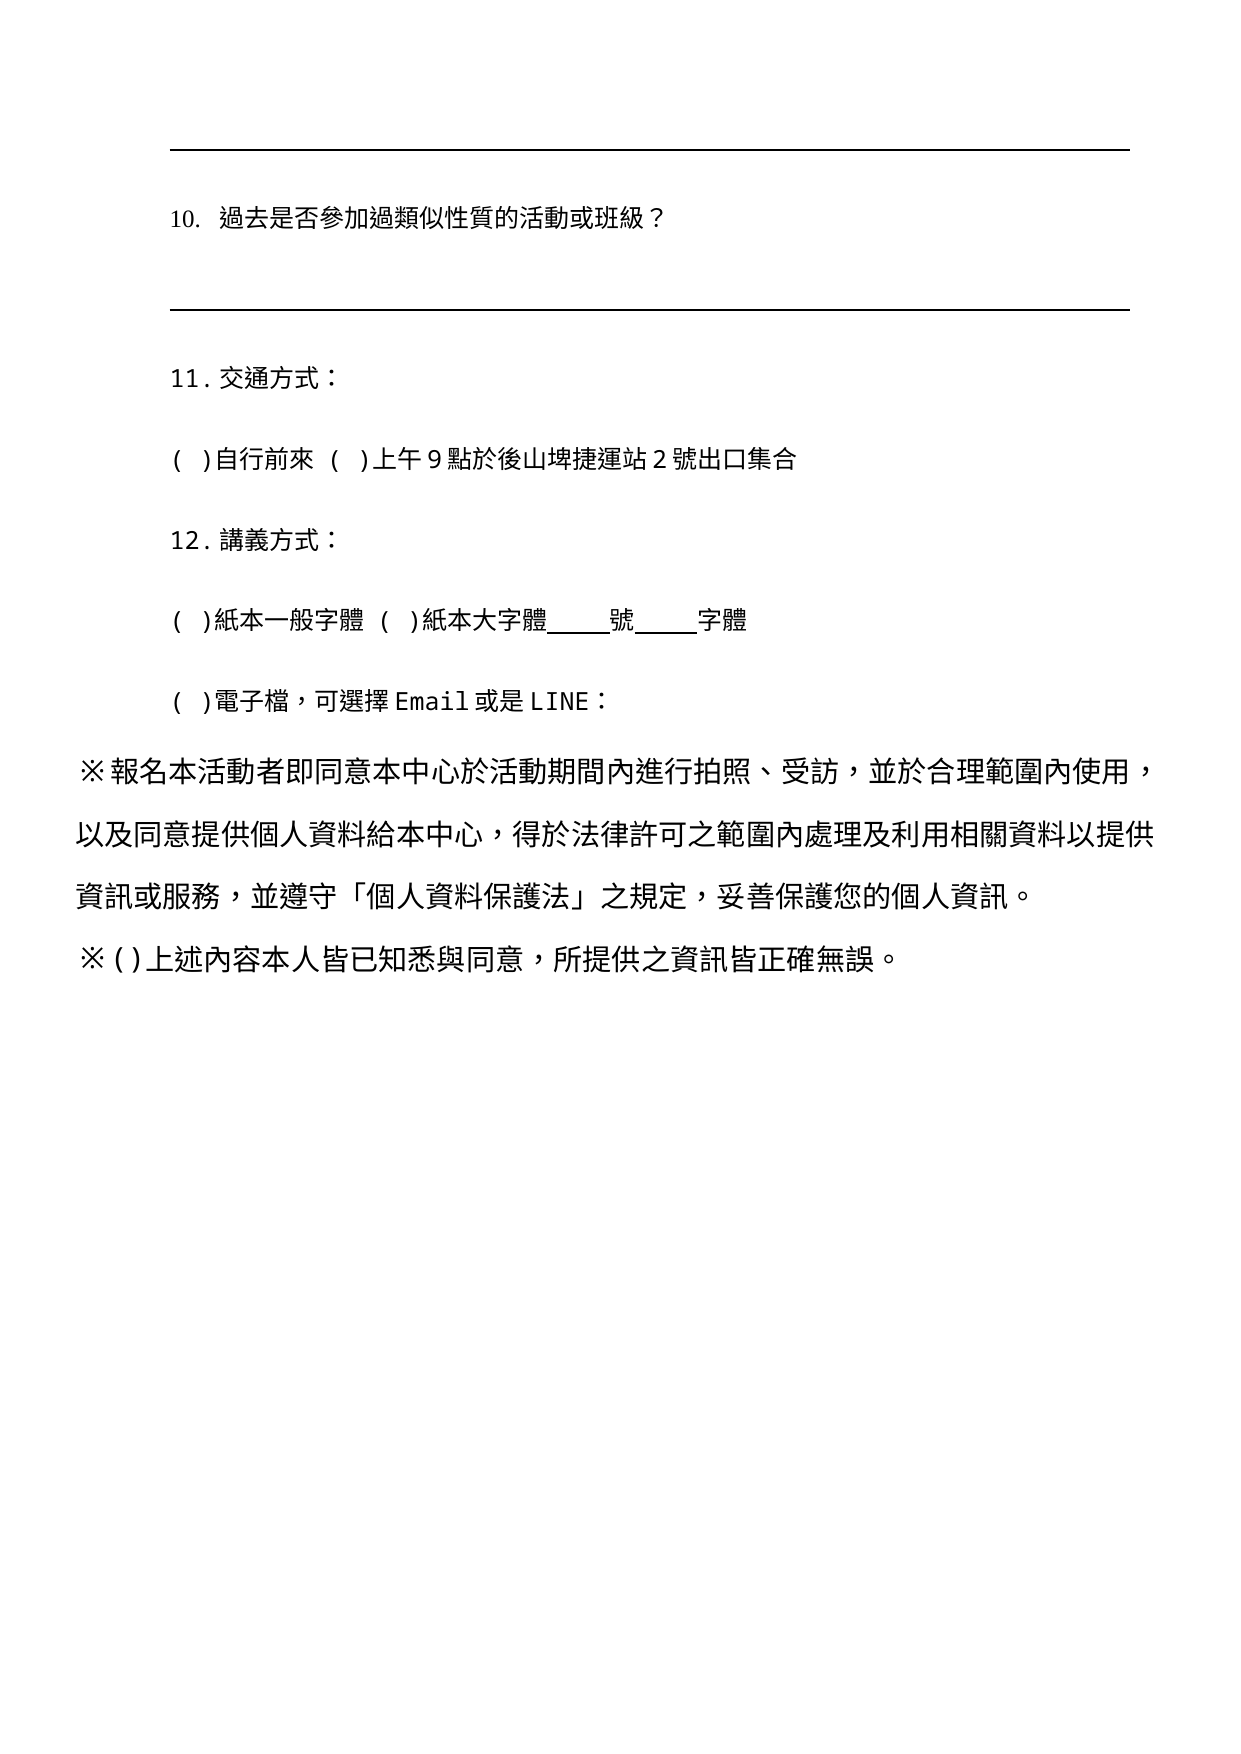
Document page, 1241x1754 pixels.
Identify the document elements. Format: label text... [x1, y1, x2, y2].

list 過去是否參加過類似性質的活動或班級？ [169, 175, 1165, 238]
list 講義方式： [169, 497, 1165, 559]
text ※()上述內容本人皆已知悉與同意，所提供之資訊皆正確無誤。 [75, 926, 1165, 988]
text ( )紙本一般字體 ( )紙本大字體 號 字體 [169, 577, 1165, 640]
list 交通方式： [169, 335, 1165, 398]
text ( )自行前來 ( )上午9點於後山埤捷運站2號出口集合 [169, 416, 1165, 478]
text ( )電子檔，可選擇Email或是LINE： [169, 658, 1165, 720]
text ※報名本活動者即同意本中心於活動期間內進行拍照、受訪，並於合理範圍內使用，以及同意提供個人資料給本中心，得於法律許可之範圍內處理及利用相關資料以提供資訊或服務，並遵守「個人資料保護法」之規定，妥善保護您的個人資訊。 [75, 738, 1165, 926]
